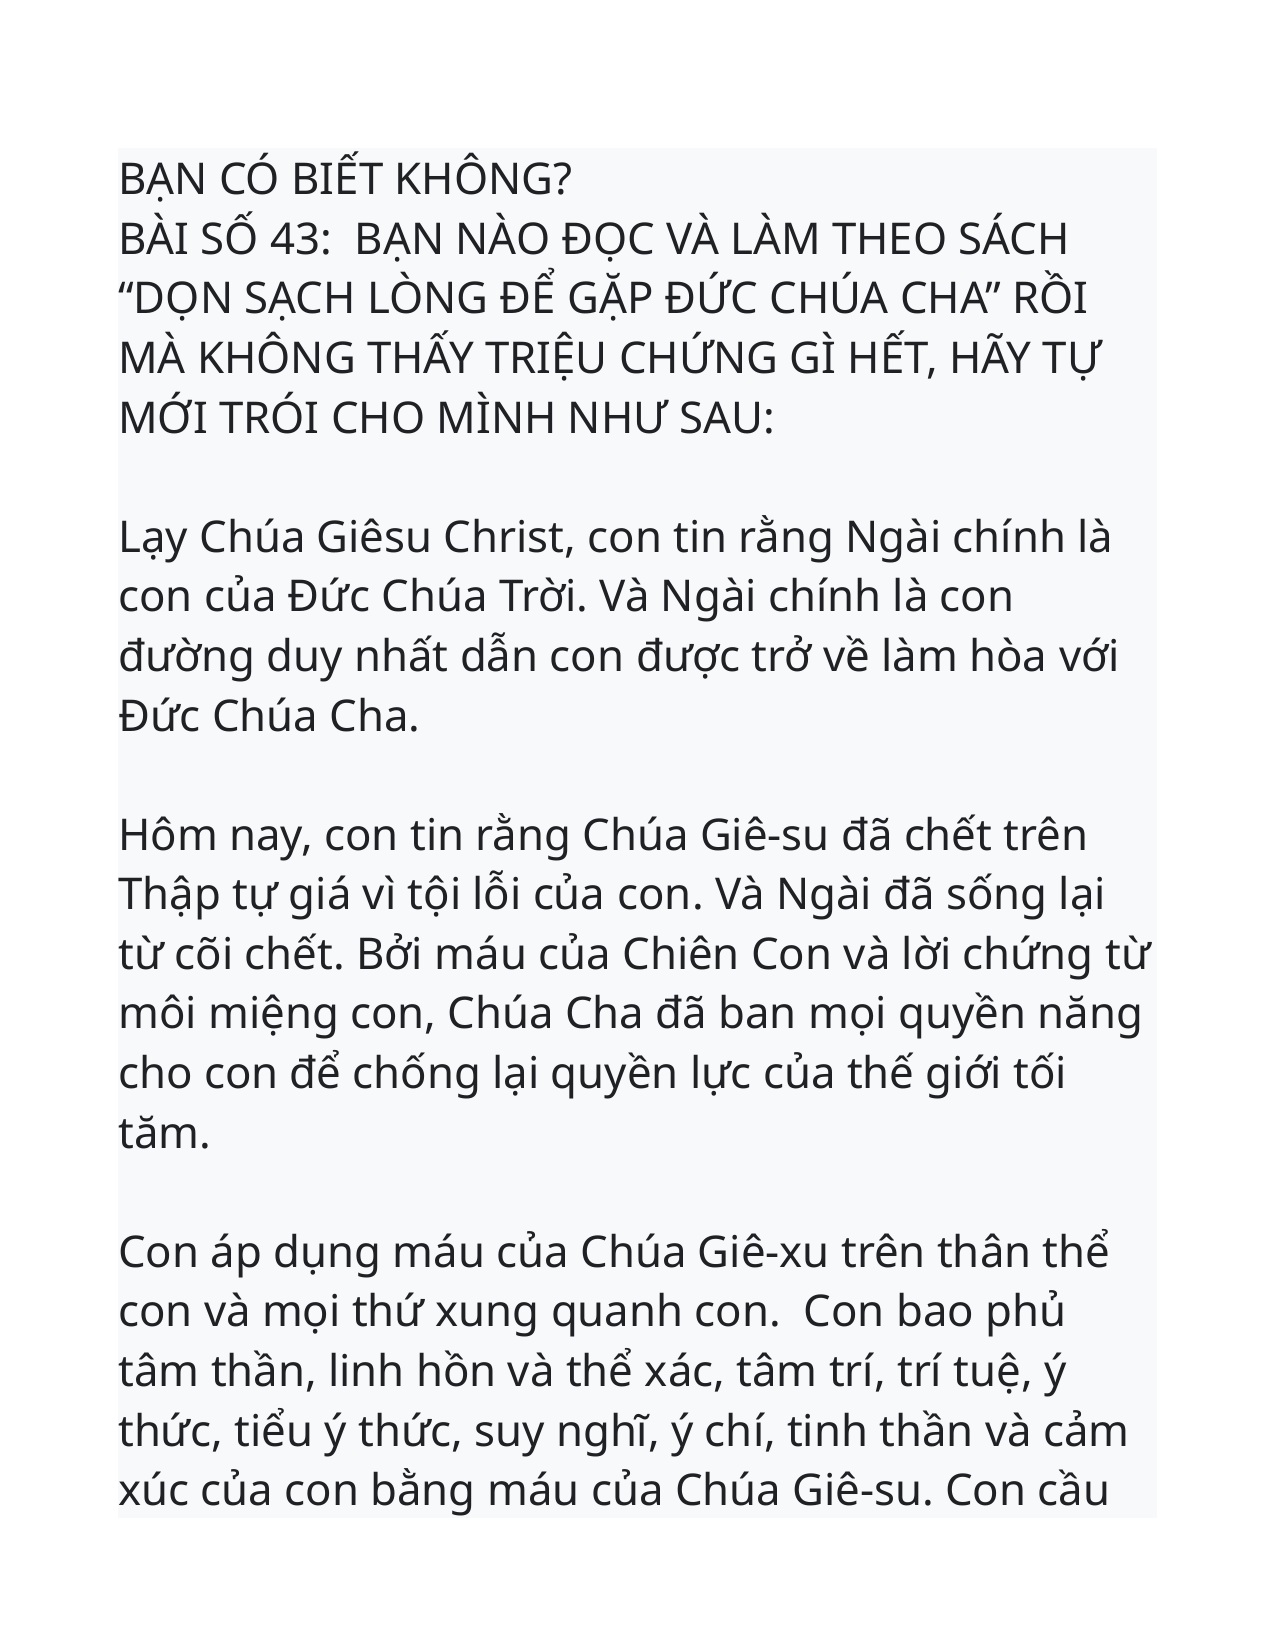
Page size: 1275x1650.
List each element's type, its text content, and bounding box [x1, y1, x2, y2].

text BẠN CÓ BIẾT KHÔNG? [118, 148, 1157, 207]
text Con áp dụng máu của Chúa Giê-xu trên thân thể con và mọi thứ xung quanh con. Con bao phủ tâm thần, linh hồn và thể xác, tâm trí, trí tuệ, ý thức, tiểu ý thức, suy nghĩ, ý chí, tinh thần và cảm xúc của con bằng máu của Chúa Giê-su. Con cầu [118, 1220, 1157, 1518]
text Lạy Chúa Giêsu Christ, con tin rằng Ngài chính là con của Đức Chúa Trời. Và Ngài chính là con đường duy nhất dẫn con được trở về làm hòa với Đức Chúa Cha. [118, 505, 1157, 744]
text BÀI SỐ 43: BẠN NÀO ĐỌC VÀ LÀM THEO SÁCH “DỌN SẠCH LÒNG ĐỂ GẶP ĐỨC CHÚA CHA” RỒI MÀ KHÔNG THẤY TRIỆU CHỨNG GÌ HẾT, HÃY TỰ MỚI TRÓI CHO MÌNH NHƯ SAU: [118, 207, 1157, 446]
text Hôm nay, con tin rằng Chúa Giê-su đã chết trên Thập tự giá vì tội lỗi của con. Và Ngài đã sống lại từ cõi chết. Bởi máu của Chiên Con và lời chứng từ môi miệng con, Chúa Cha đã ban mọi quyền năng cho con để chống lại quyền lực của thế giới tối tăm. [118, 803, 1157, 1161]
